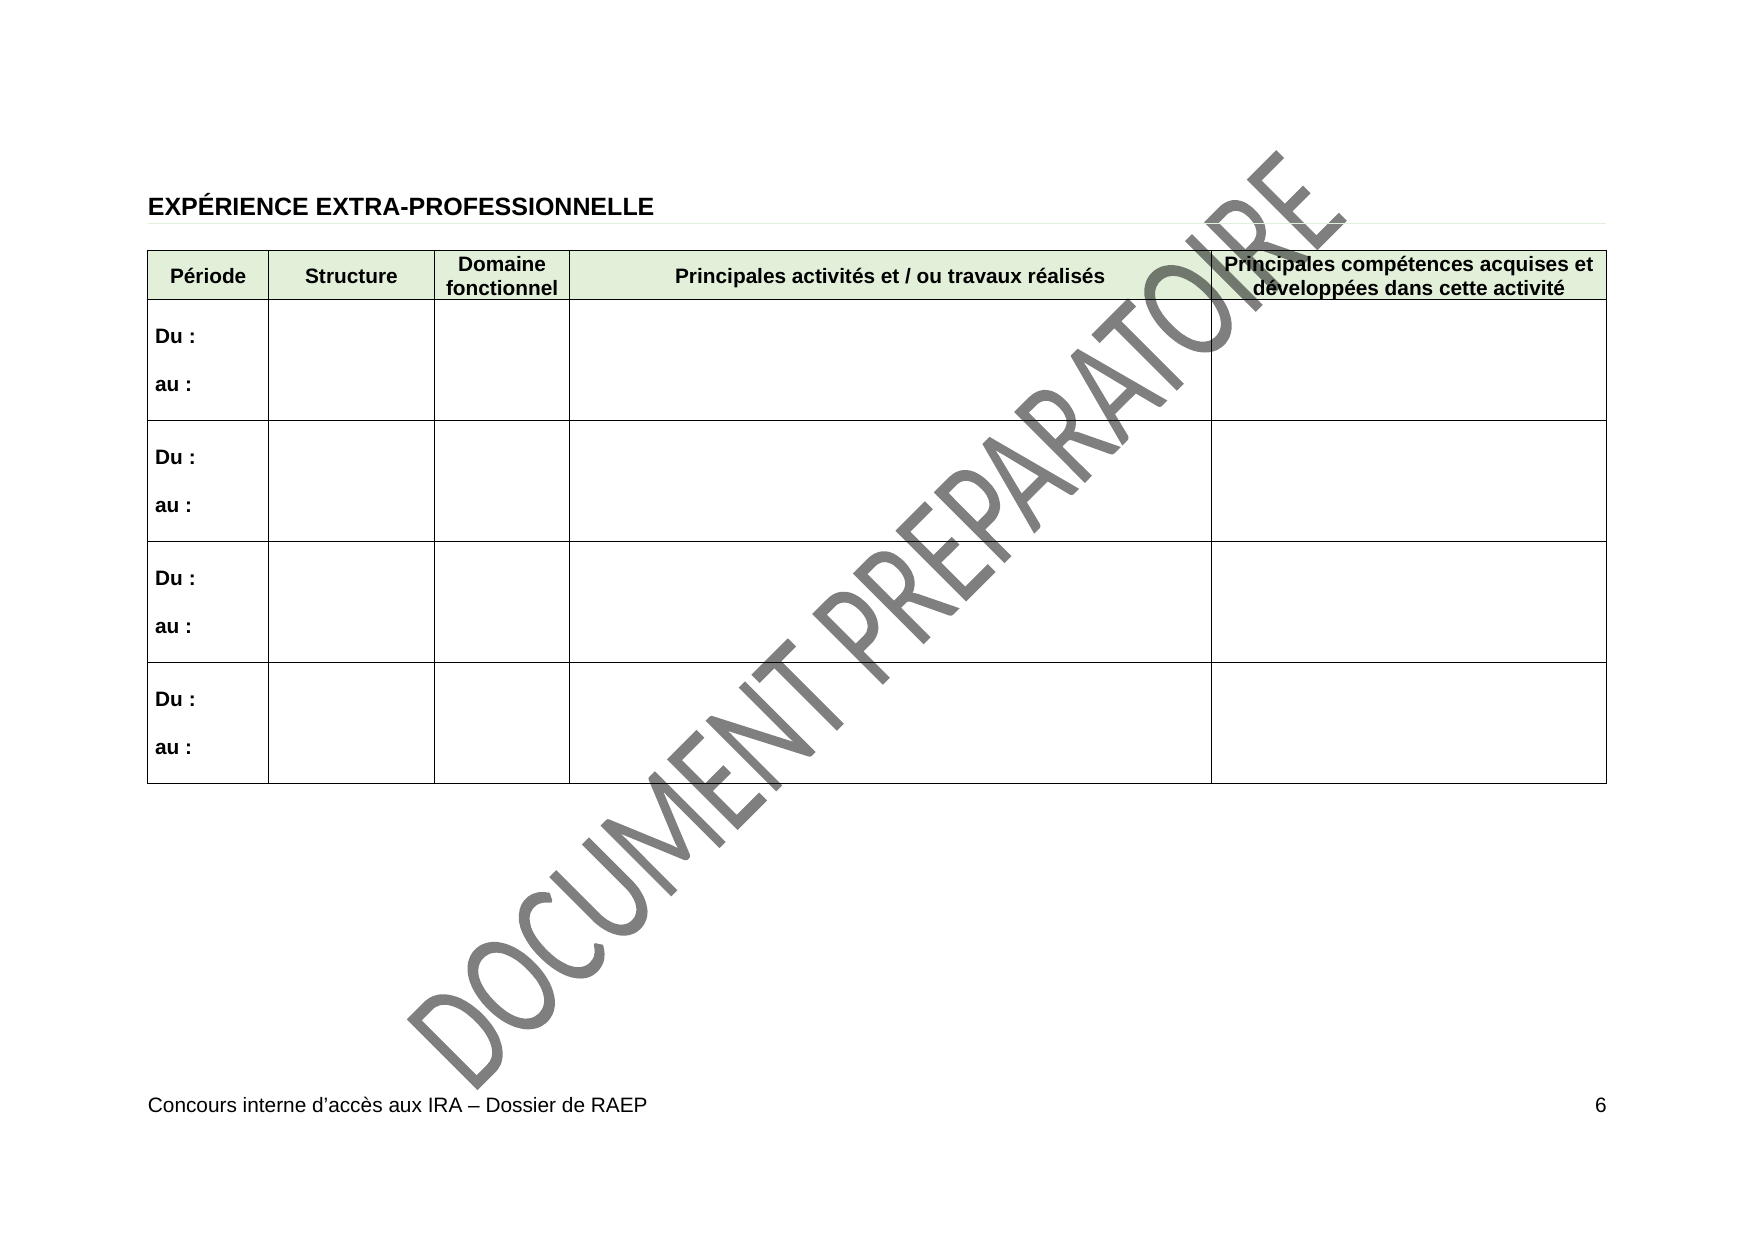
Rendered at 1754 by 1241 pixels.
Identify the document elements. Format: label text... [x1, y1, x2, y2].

table_cell [1212, 663, 1606, 783]
table_header Période [148, 251, 268, 299]
table_cell [435, 663, 569, 783]
table_cell [1039, 421, 1066, 438]
table_cell [950, 481, 989, 521]
table_cell [570, 542, 1211, 662]
table_cell [1212, 304, 1220, 338]
table_cell [1212, 300, 1606, 420]
table_cell Du : au : [148, 421, 268, 541]
table_cell [828, 603, 867, 642]
table_cell [1212, 542, 1606, 662]
table_cell [570, 421, 1211, 541]
table_cell [1212, 421, 1606, 541]
table_cell Du : au : [148, 663, 268, 783]
table_cell [570, 663, 1211, 783]
table_header Principales activités et / ou travaux réalisés [570, 251, 1211, 299]
table_cell [269, 663, 434, 783]
table_cell [269, 421, 434, 541]
table_cell Du : au : [148, 542, 268, 662]
table_cell [1157, 300, 1211, 341]
table_header Structure [269, 251, 434, 299]
table_cell [1030, 401, 1066, 420]
table_header Domaine fonctionnel [435, 251, 569, 299]
table_header Principales compétences acquises et développées dans cette activité [1212, 251, 1606, 299]
table_cell Du : au : [148, 300, 268, 420]
table_cell [269, 300, 434, 420]
table_cell [435, 300, 569, 420]
table_cell [435, 421, 569, 541]
table_cell [1087, 365, 1126, 404]
text EXPÉRIENCE EXTRA-PROFESSIONNELLE [148, 192, 1289, 223]
table_cell [570, 300, 1211, 420]
table_cell [435, 542, 569, 662]
table_cell [922, 542, 945, 554]
text [1294, 192, 1606, 223]
table_cell [269, 542, 434, 662]
